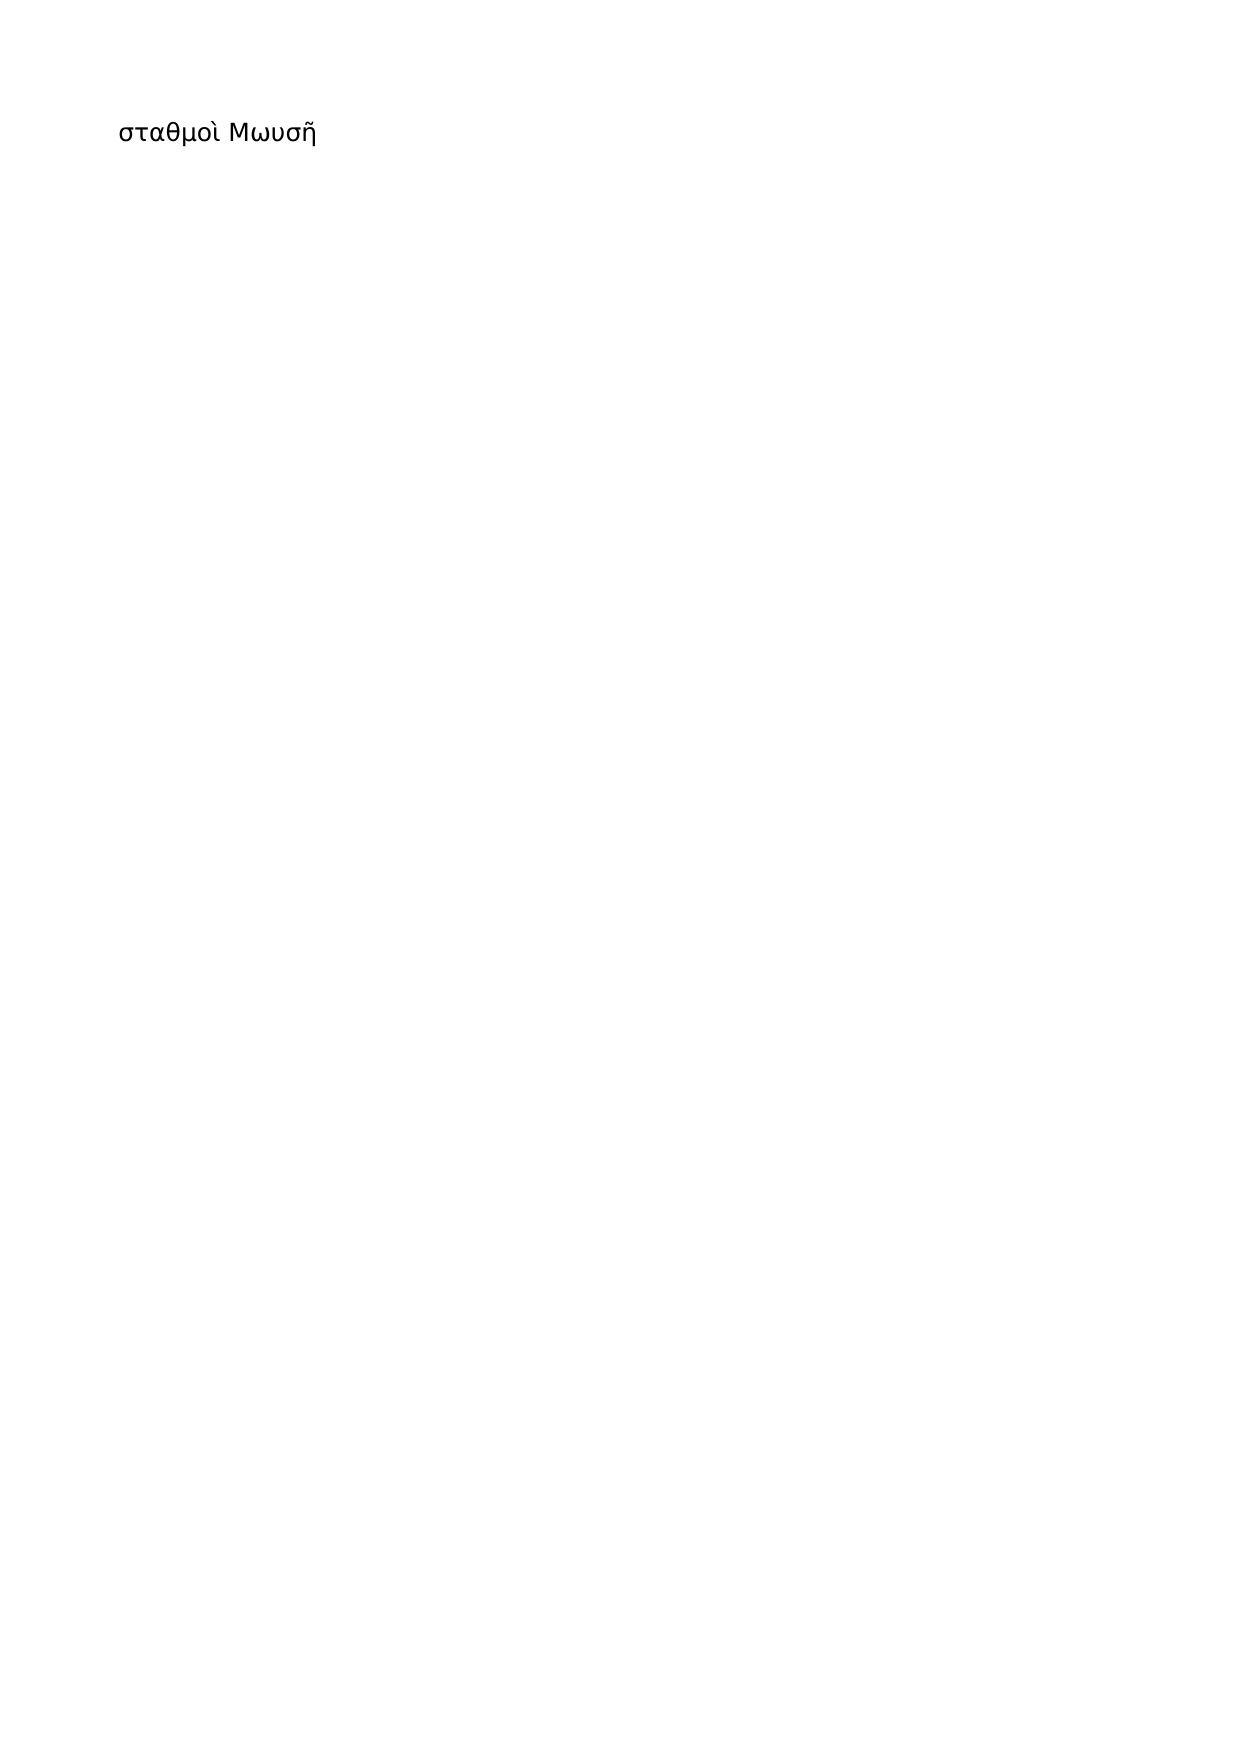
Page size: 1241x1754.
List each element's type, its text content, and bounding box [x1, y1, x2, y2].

text σταθμοὶ Μωυσῆ [118, 118, 1122, 147]
